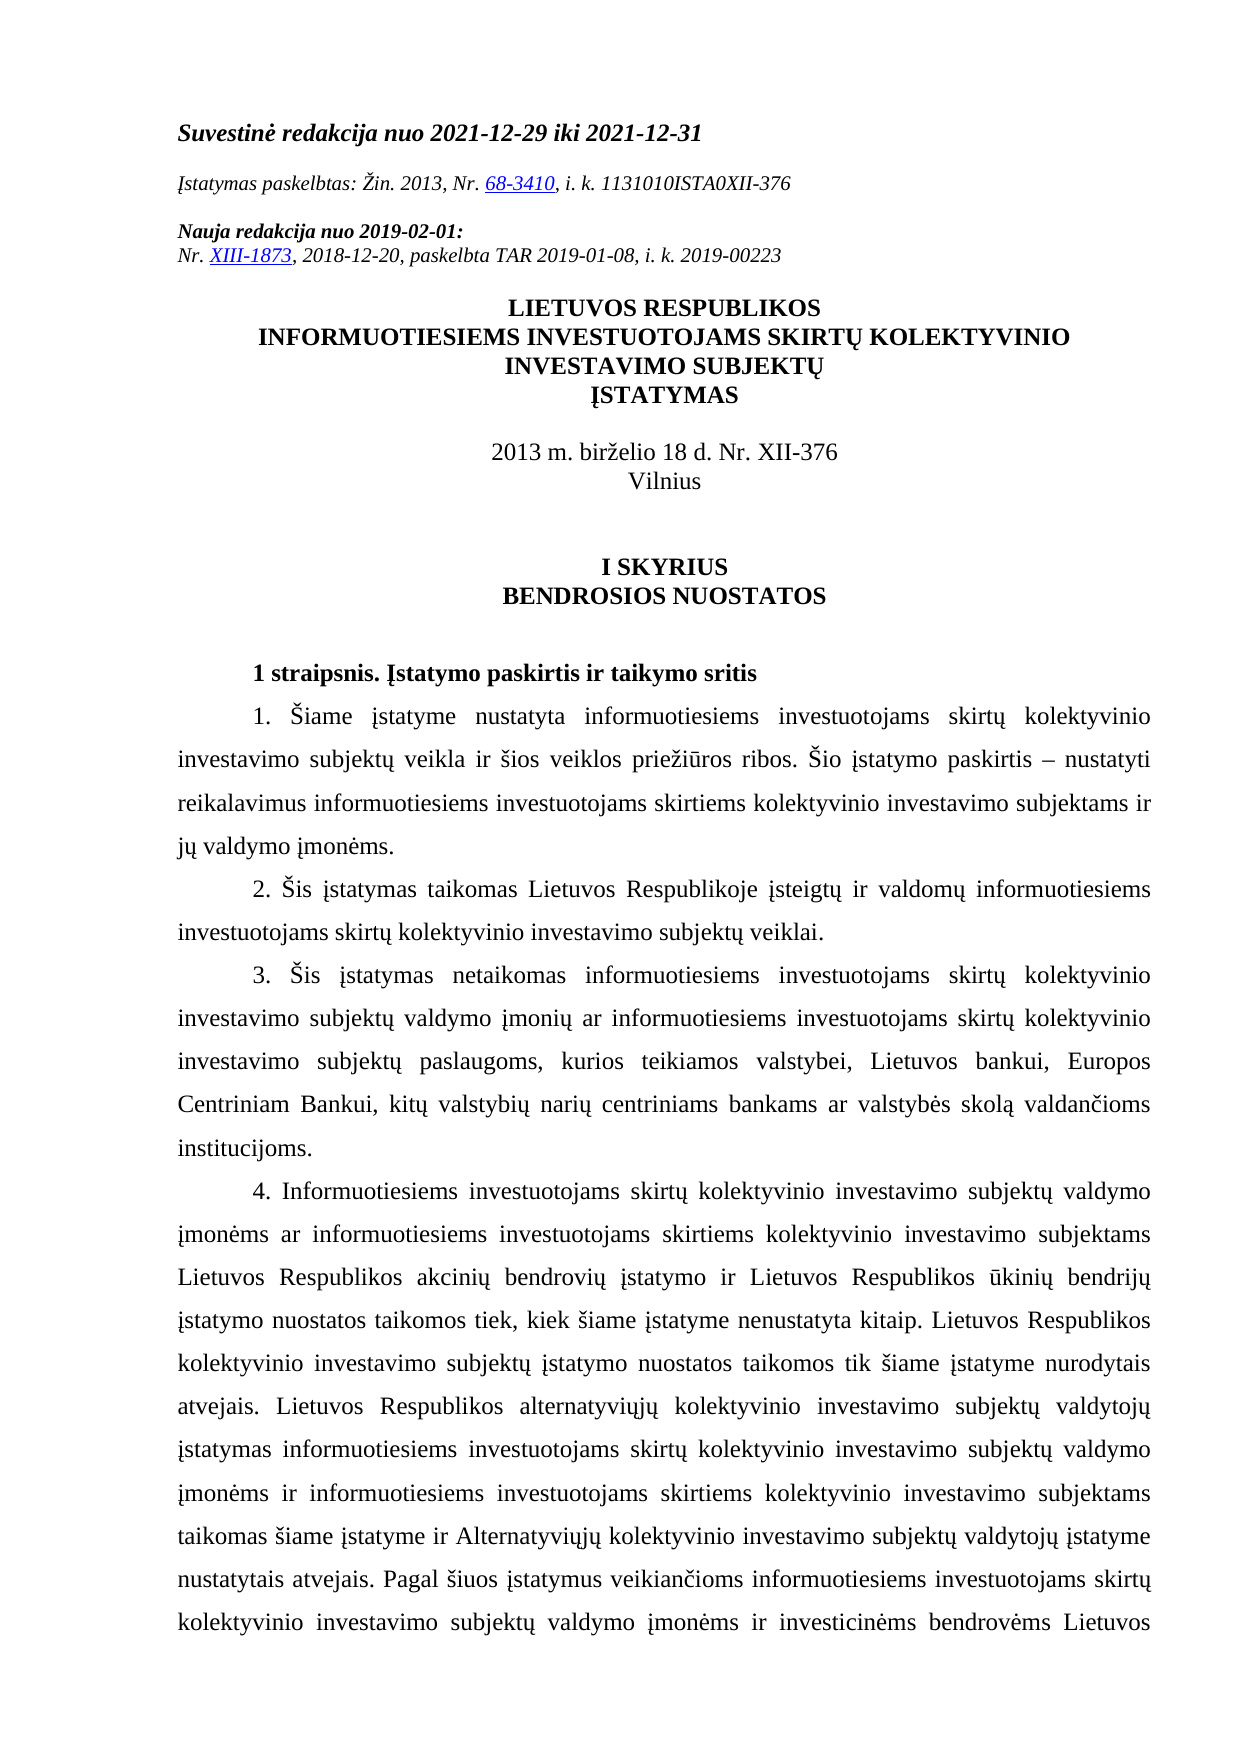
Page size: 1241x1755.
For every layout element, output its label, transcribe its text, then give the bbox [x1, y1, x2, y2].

text Nr. XIII-1873, 2018-12-20, paskelbta TAR 2019-01-08, i. k. 2019-00223 [177, 243, 1152, 267]
text Įstatymas paskelbtas: Žin. 2013, Nr. 68-3410, i. k. 1131010ISTA0XII-376 [177, 171, 1152, 195]
text 4. Informuotiesiems investuotojams skirtų kolektyvinio investavimo subjektų valdymo įmonėms ar informuotiesiems investuotojams skirtiems kolektyvinio investavimo subjektams Lietuvos Respublikos akcinių bendrovių įstatymo ir Lietuvos Respublikos ūkinių bendrijų įstatymo nuostatos taikomos tiek, kiek šiame įstatyme nenustatyta kitaip. Lietuvos Respublikos kolektyvinio investavimo subjektų įstatymo nuostatos taikomos tik šiame įstatyme nurodytais atvejais. Lietuvos Respublikos alternatyviųjų kolektyvinio investavimo subjektų valdytojų įstatymas informuotiesiems investuotojams skirtų kolektyvinio investavimo subjektų valdymo įmonėms ir informuotiesiems investuotojams skirtiems kolektyvinio investavimo subjektams taikomas šiame įstatyme ir Alternatyviųjų kolektyvinio investavimo subjektų valdytojų įstatyme nustatytais atvejais. Pagal šiuos įstatymus veikiančioms informuotiesiems investuotojams skirtų kolektyvinio investavimo subjektų valdymo įmonėms ir investicinėms bendrovėms Lietuvos [177, 1176, 1152, 1636]
text 1 straipsnis. Įstatymo paskirtis ir taikymo sritis [177, 658, 1152, 687]
text 2013 m. birželio 18 d. Nr. XII-376 [177, 437, 1152, 466]
text I SKYRIUS [177, 552, 1152, 581]
text 3. Šis įstatymas netaikomas informuotiesiems investuotojams skirtų kolektyvinio investavimo subjektų valdymo įmonių ar informuotiesiems investuotojams skirtų kolektyvinio investavimo subjektų paslaugoms, kurios teikiamos valstybei, Lietuvos bankui, Europos Centriniam Bankui, kitų valstybių narių centriniams bankams ar valstybės skolą valdančioms institucijoms. [177, 960, 1152, 1161]
text 1. Šiame įstatyme nustatyta informuotiesiems investuotojams skirtų kolektyvinio investavimo subjektų veikla ir šios veiklos priežiūros ribos. Šio įstatymo paskirtis – nustatyti reikalavimus informuotiesiems investuotojams skirtiems kolektyvinio investavimo subjektams ir jų valdymo įmonėms. [177, 701, 1152, 859]
text LIETUVOS RESPUBLIKOS INFORMUOTIESIEMS INVESTUOTOJAMS SKIRTŲ KOLEKTYVINIO INVESTAVIMO SUBJEKTŲ ĮSTATYMAS [177, 293, 1152, 408]
text Vilnius [177, 466, 1152, 495]
text BENDROSIOS NUOSTATOS [177, 581, 1152, 610]
text Suvestinė redakcija nuo 2021-12-29 iki 2021-12-31 [177, 118, 1152, 147]
text 2. Šis įstatymas taikomas Lietuvos Respublikoje įsteigtų ir valdomų informuotiesiems investuotojams skirtų kolektyvinio investavimo subjektų veiklai. [177, 874, 1152, 946]
text Nauja redakcija nuo 2019-02-01: [177, 219, 1152, 243]
